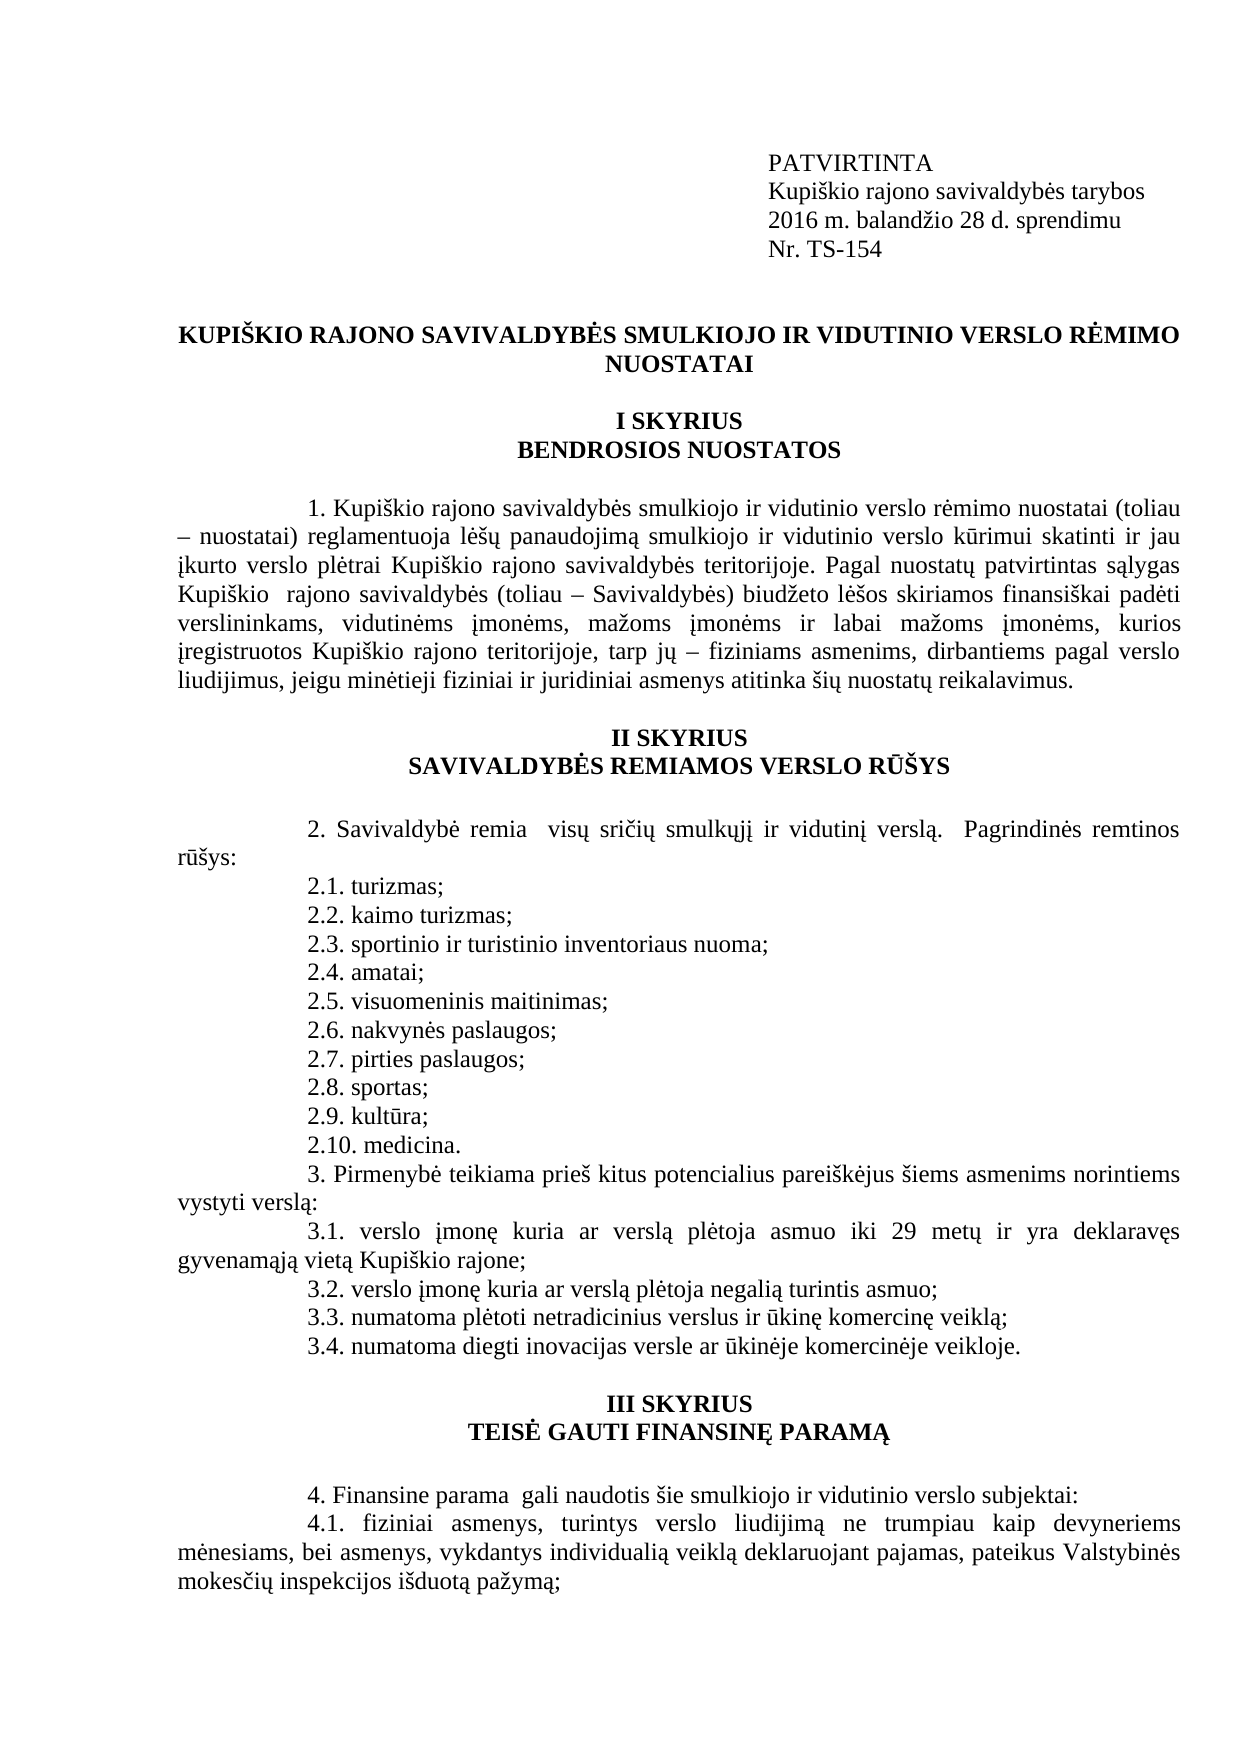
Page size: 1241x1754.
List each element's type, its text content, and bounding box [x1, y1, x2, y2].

text 1. Kupiškio rajono savivaldybės smulkiojo ir vidutinio verslo rėmimo nuostatai (toliau – nuostatai) reglamentuoja lėšų panaudojimą smulkiojo ir vidutinio verslo kūrimui skatinti ir jau įkurto verslo plėtrai Kupiškio rajono savivaldybės teritorijoje. Pagal nuostatų patvirtintas sąlygas Kupiškio rajono savivaldybės (toliau – Savivaldybės) biudžeto lėšos skiriamos finansiškai padėti verslininkams, vidutinėms įmonėms, mažoms įmonėms ir labai mažoms įmonėms, kurios įregistruotos Kupiškio rajono teritorijoje, tarp jų – fiziniams asmenims, dirbantiems pagal verslo liudijimus, jeigu minėtieji fiziniai ir juridiniai asmenys atitinka šių nuostatų reikalavimus. [177, 493, 1181, 694]
text BENDROSIOS NUOSTATOS [177, 435, 1181, 464]
text Nr. TS-154 [768, 234, 1181, 263]
text 2.9. kultūra; [177, 1101, 1181, 1130]
text III SKYRIUS [177, 1389, 1181, 1417]
text PATVIRTINTA [768, 148, 1181, 176]
text I SKYRIUS [177, 406, 1181, 435]
text 2.5. visuomeninis maitinimas; [177, 986, 1181, 1015]
text NUOSTATAI [177, 349, 1181, 378]
text 3.1. verslo įmonę kuria ar verslą plėtoja asmuo iki 29 metų ir yra deklaravęs gyvenamąją vietą Kupiškio rajone; [177, 1216, 1181, 1274]
text Kupiškio rajono savivaldybės tarybos [768, 176, 1181, 205]
text 2.3. sportinio ir turistinio inventoriaus nuoma; [177, 929, 1181, 957]
text 2.6. nakvynės paslaugos; [177, 1015, 1181, 1044]
text KUPIŠKIO RAJONO SAVIVALDYBĖS SMULKIOJO IR VIDUTINIO VERSLO RĖMIMO [177, 320, 1181, 349]
text 3.2. verslo įmonę kuria ar verslą plėtoja negalią turintis asmuo; [177, 1274, 1181, 1302]
text 2.1. turizmas; [177, 871, 1181, 900]
text 2016 m. balandžio 28 d. sprendimu [768, 205, 1181, 234]
text 2. Savivaldybė remia visų sričių smulkųjį ir vidutinį verslą. Pagrindinės remtinos rūšys: [177, 814, 1181, 871]
text SAVIVALDYBĖS REMIAMOS VERSLO RŪŠYS [177, 751, 1181, 780]
text 4. Finansine parama gali naudotis šie smulkiojo ir vidutinio verslo subjektai: [177, 1480, 1181, 1508]
text 2.4. amatai; [177, 957, 1181, 986]
text TEISĖ GAUTI FINANSINĘ PARAMĄ [177, 1417, 1181, 1446]
text 2.8. sportas; [177, 1072, 1181, 1101]
text 2.2. kaimo turizmas; [177, 900, 1181, 929]
text 2.7. pirties paslaugos; [177, 1044, 1181, 1072]
text 4.1. fiziniai asmenys, turintys verslo liudijimą ne trumpiau kaip devyneriems mėnesiams, bei asmenys, vykdantys individualią veiklą deklaruojant pajamas, pateikus Valstybinės mokesčių inspekcijos išduotą pažymą; [177, 1508, 1181, 1595]
text 3.4. numatoma diegti inovacijas versle ar ūkinėje komercinėje veikloje. [177, 1331, 1181, 1360]
text II SKYRIUS [177, 723, 1181, 751]
text 3.3. numatoma plėtoti netradicinius verslus ir ūkinę komercinę veiklą; [177, 1302, 1181, 1331]
text 3. Pirmenybė teikiama prieš kitus potencialius pareiškėjus šiems asmenims norintiems vystyti verslą: [177, 1159, 1181, 1216]
text 2.10. medicina. [177, 1130, 1181, 1159]
